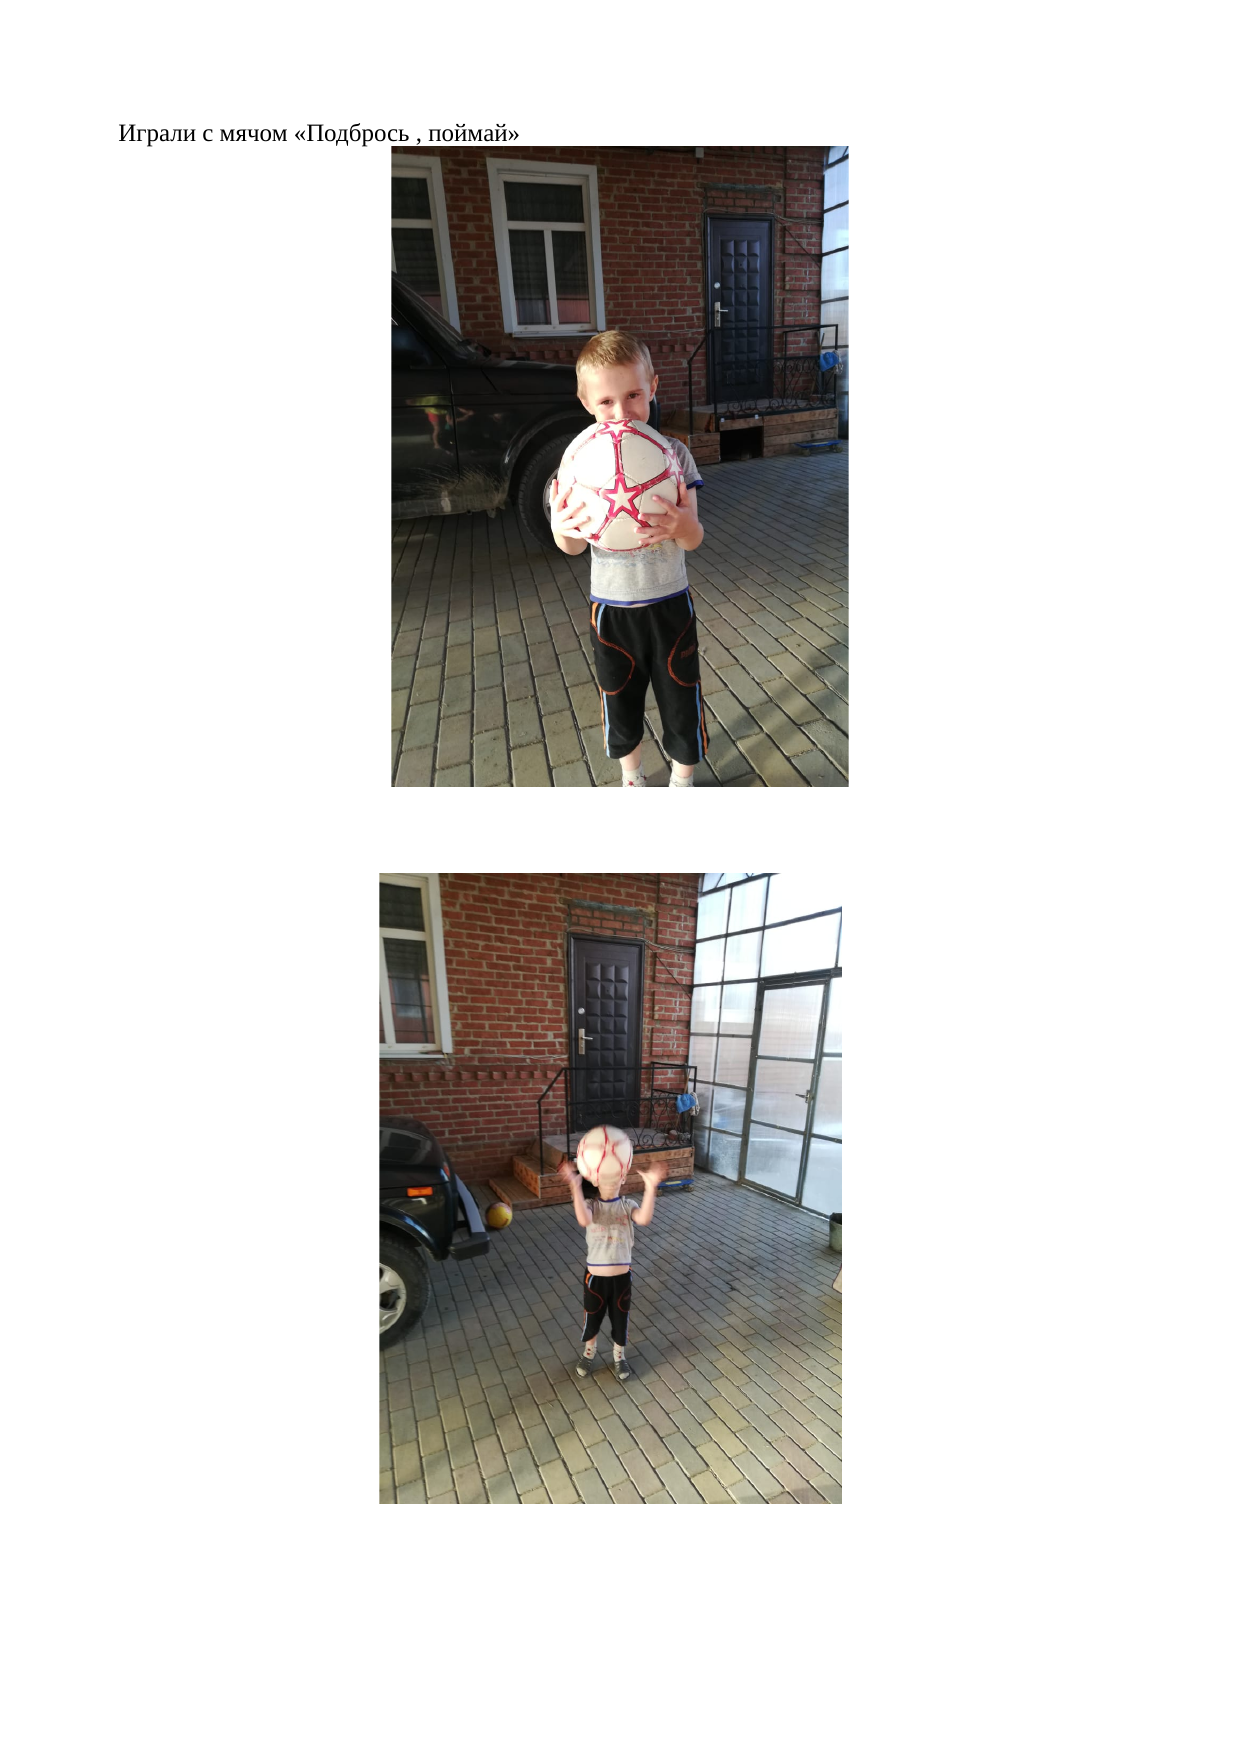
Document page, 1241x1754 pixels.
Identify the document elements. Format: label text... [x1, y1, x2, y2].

text Играли с мячом «Подбрось , поймай» [118, 118, 1122, 147]
